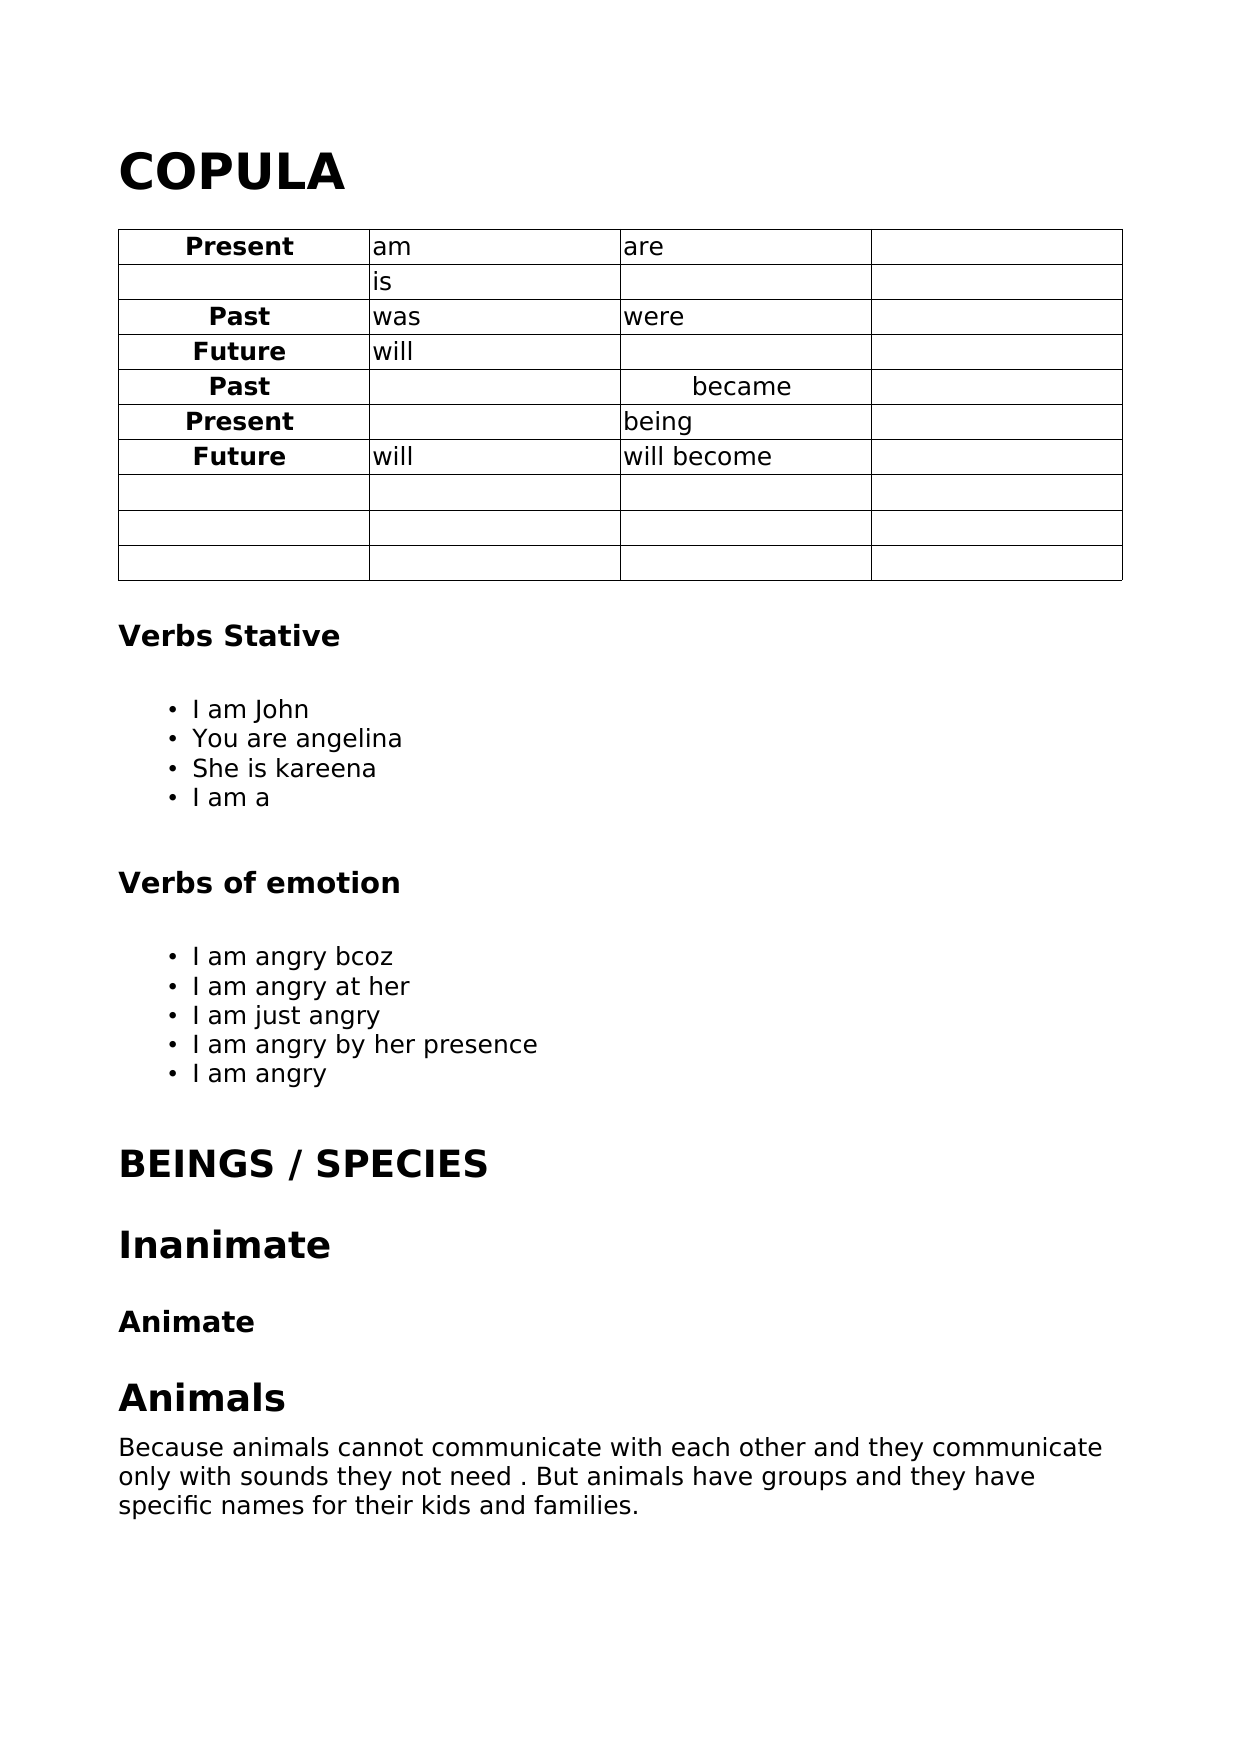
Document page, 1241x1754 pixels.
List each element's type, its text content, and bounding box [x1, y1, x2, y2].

table_cell Past [119, 300, 369, 334]
subtitle Inanimate [118, 1224, 1122, 1268]
table_cell [872, 335, 1122, 369]
table_cell will become [621, 440, 871, 474]
table_header [872, 230, 1122, 264]
subtitle Animate [118, 1305, 1122, 1339]
table_cell [872, 546, 1122, 580]
table_cell [370, 475, 620, 509]
table_cell [119, 546, 369, 580]
table_cell being [621, 405, 871, 439]
table_cell [621, 546, 871, 580]
table_cell [621, 335, 871, 369]
table_cell is [370, 265, 620, 299]
list I am John [177, 696, 1122, 725]
subtitle BEINGS / SPECIES [118, 1143, 1122, 1187]
table_cell [370, 370, 620, 404]
list I am angry by her presence [177, 1030, 1122, 1059]
table_cell [119, 475, 369, 509]
table_cell [872, 405, 1122, 439]
table_cell [872, 511, 1122, 544]
table_cell Future [119, 440, 369, 474]
table_cell became [621, 370, 871, 404]
table_cell Future [119, 335, 369, 369]
text Because animals cannot communicate with each other and they communicate only with sounds they not need . But animals have groups and they have specific names for their kids and families. [118, 1433, 1122, 1520]
table_cell [621, 511, 871, 544]
table_cell Present [119, 405, 369, 439]
table_cell [872, 475, 1122, 509]
table_cell [119, 265, 369, 299]
table_cell [370, 405, 620, 439]
table_cell [872, 265, 1122, 299]
table_cell was [370, 300, 620, 334]
list You are angelina [177, 725, 1122, 754]
subtitle COPULA [118, 143, 1122, 201]
table_cell [621, 475, 871, 509]
subtitle Verbs of emotion [118, 867, 1122, 901]
table_cell [872, 300, 1122, 334]
table_cell Past [119, 370, 369, 404]
list I am just angry [177, 1001, 1122, 1030]
table_cell [872, 440, 1122, 474]
list She is kareena [177, 754, 1122, 783]
list I am a [177, 783, 1122, 812]
table_cell will [370, 335, 620, 369]
table_cell will [370, 440, 620, 474]
table_header are [621, 230, 871, 264]
table_header am [370, 230, 620, 264]
list I am angry at her [177, 972, 1122, 1001]
table_header Present [119, 230, 369, 264]
list I am angry bcoz [177, 943, 1122, 972]
table_cell were [621, 300, 871, 334]
table_cell [370, 546, 620, 580]
table_cell [621, 265, 871, 299]
subtitle Animals [118, 1377, 1122, 1420]
table_cell [370, 511, 620, 544]
table_cell [872, 370, 1122, 404]
list I am angry [177, 1059, 1122, 1088]
subtitle Verbs Stative [118, 619, 1122, 653]
table_cell [119, 511, 369, 544]
